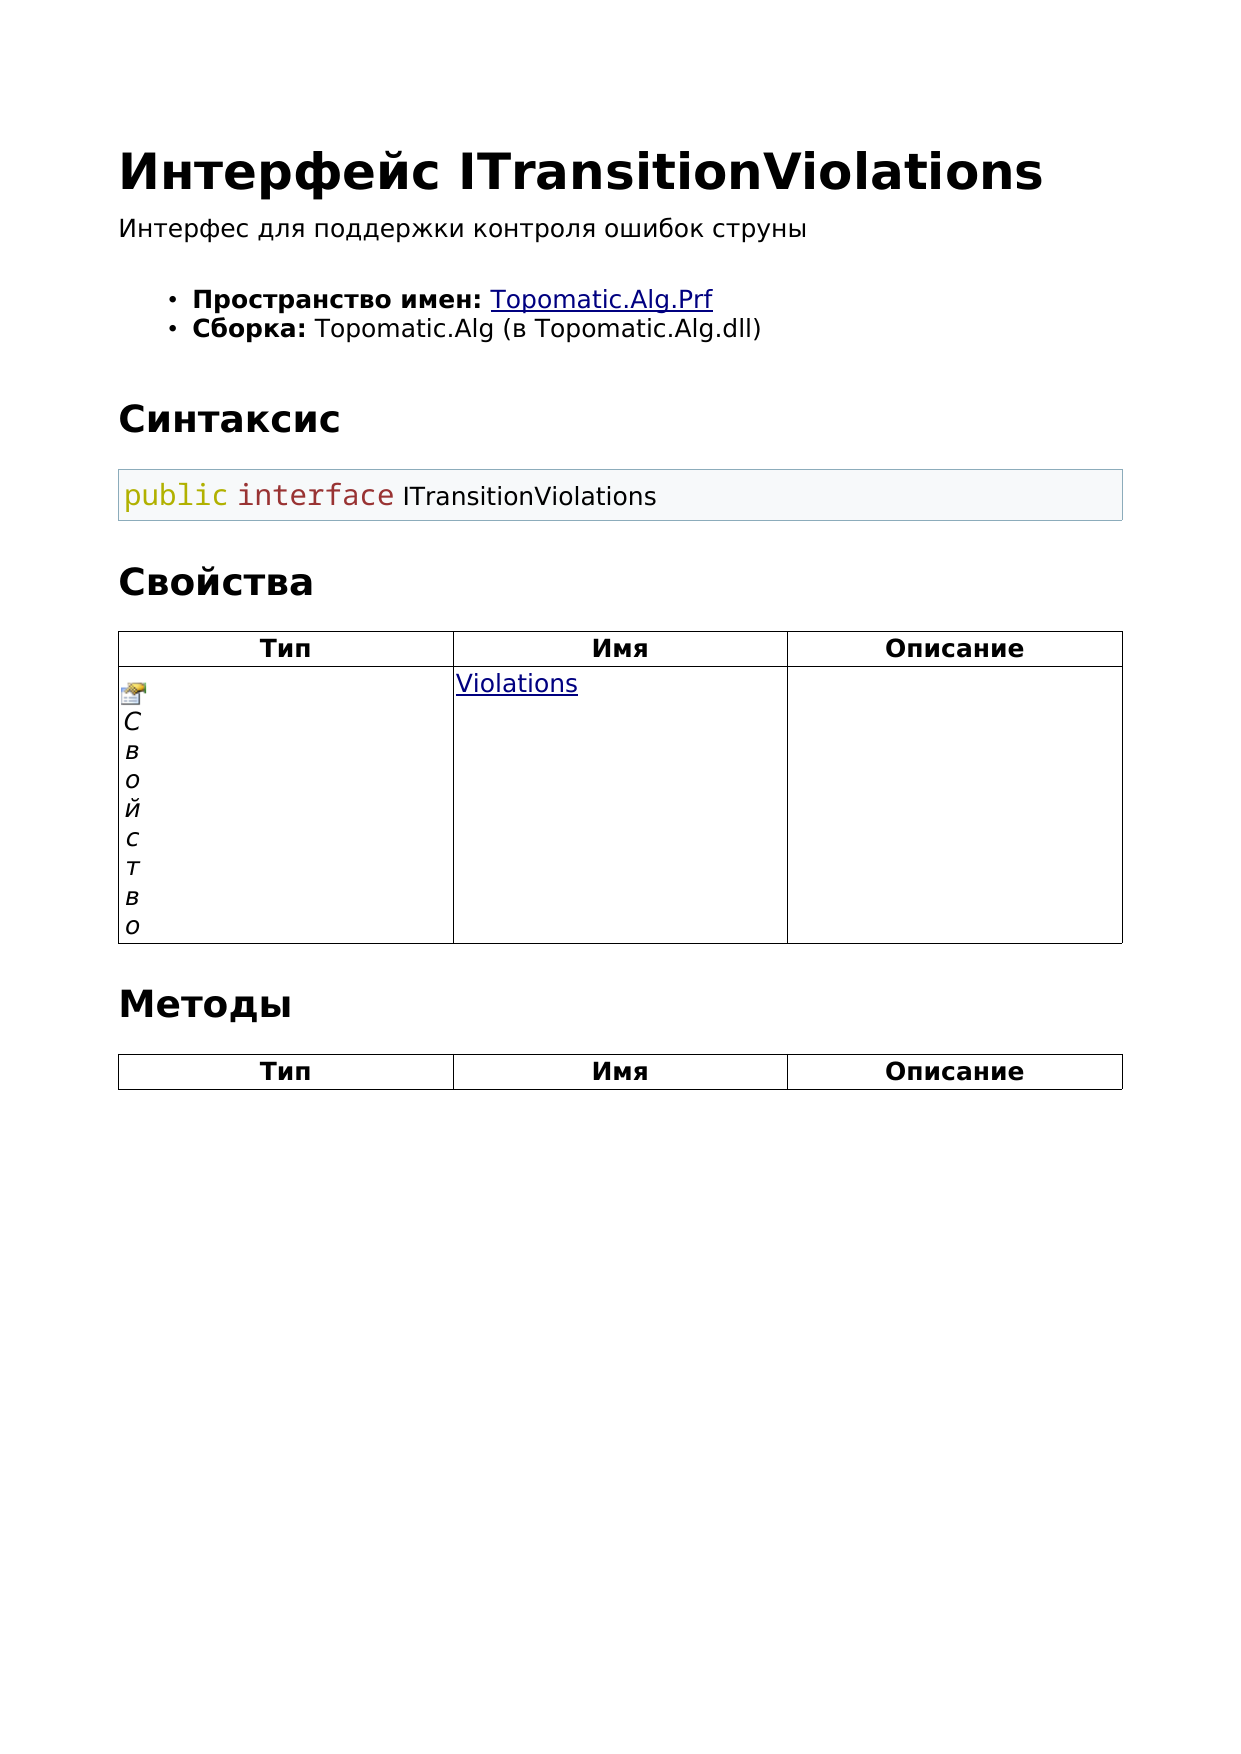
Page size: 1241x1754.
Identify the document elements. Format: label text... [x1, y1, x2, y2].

list Пространство имен: Topomatic.Alg.Prf [177, 285, 1122, 314]
picture [121, 681, 147, 707]
list Сборка: Topomatic.Alg (в Topomatic.Alg.dll) [177, 314, 1122, 343]
table_header Тип [119, 1055, 453, 1089]
table_header Имя [454, 1055, 787, 1089]
table_header Описание [788, 1055, 1122, 1089]
table_header public interface ITransitionViolations [119, 470, 1122, 520]
subtitle Методы [118, 983, 1122, 1026]
table_header Имя [454, 632, 787, 666]
subtitle Интерфейс ITransitionViolations [118, 143, 1122, 201]
table_cell [788, 667, 1122, 943]
subtitle Синтаксис [118, 398, 1122, 441]
table_cell Violations [454, 667, 787, 943]
table_header Описание [788, 632, 1122, 666]
subtitle Свойства [118, 560, 1122, 604]
table_header Тип [119, 632, 453, 666]
table_cell [119, 667, 453, 943]
text Интерфес для поддержки контроля ошибок струны [118, 214, 1122, 243]
